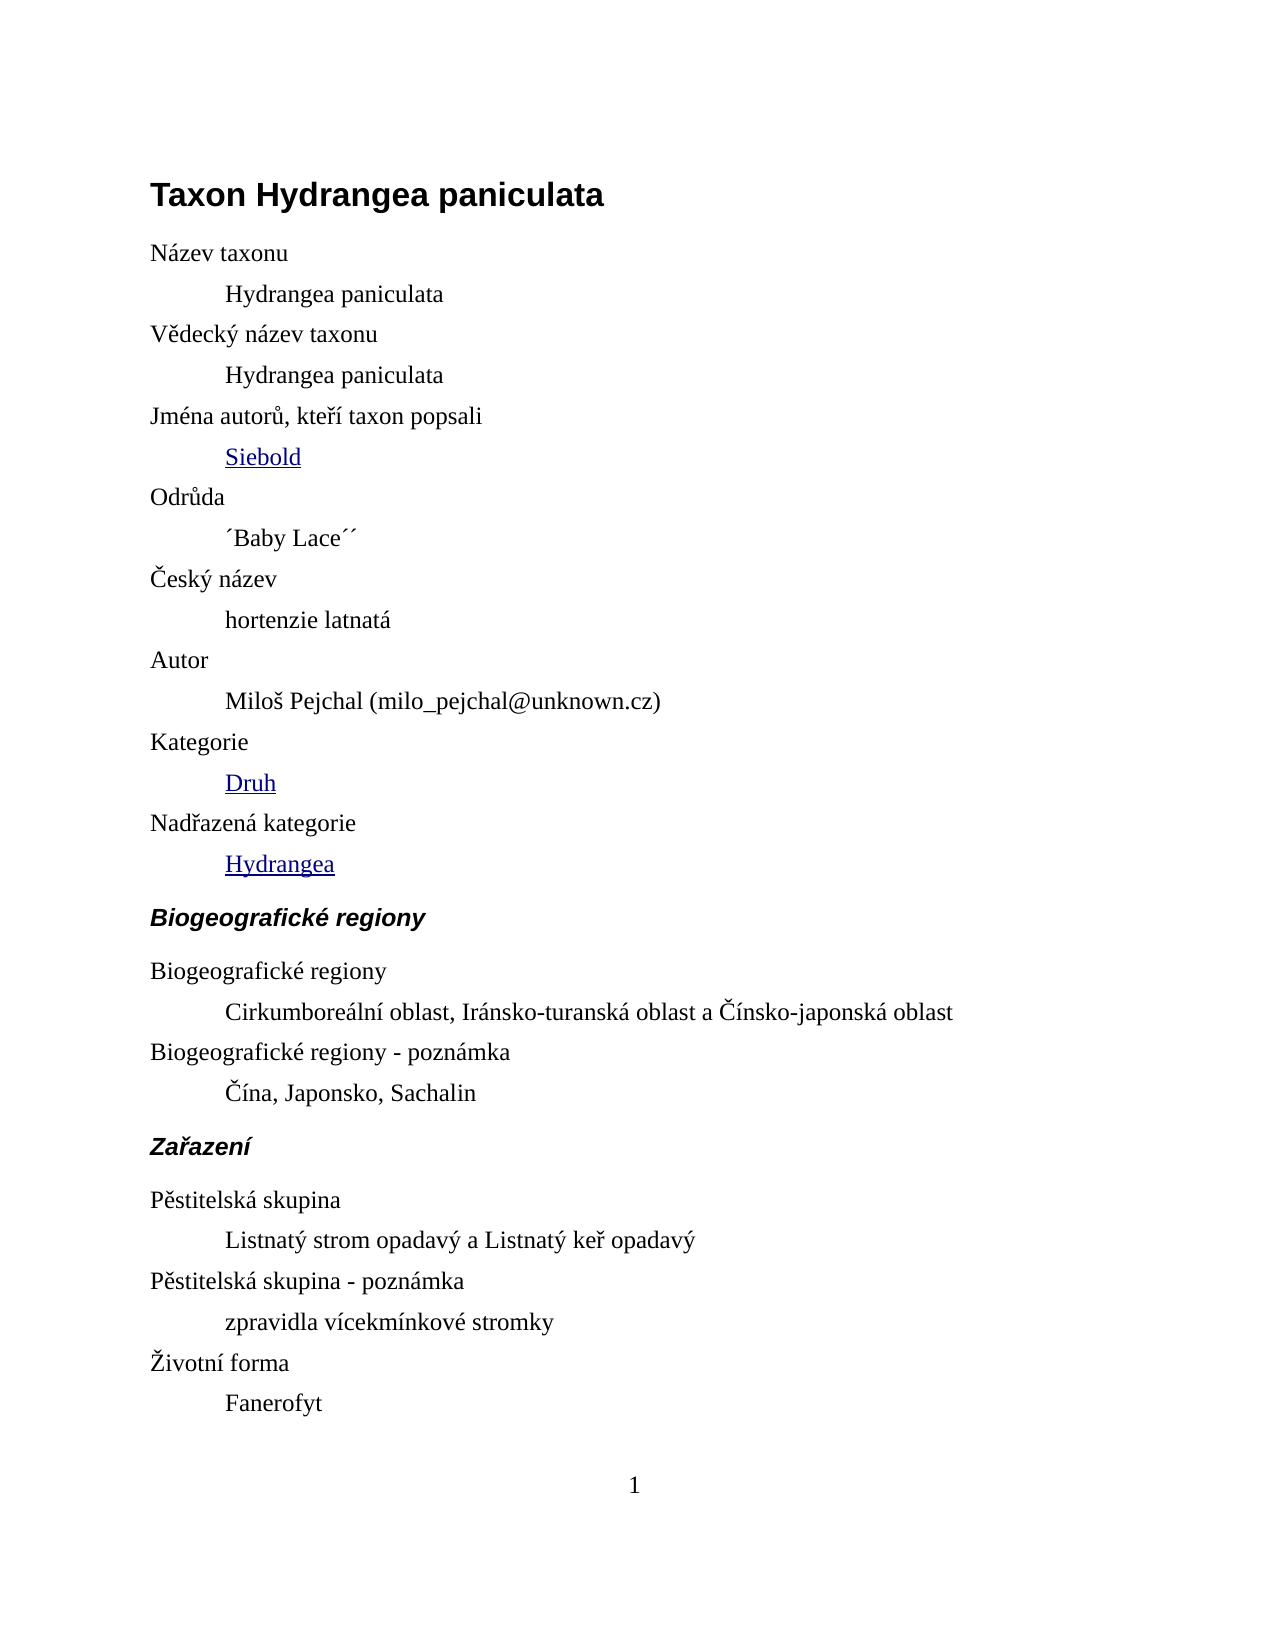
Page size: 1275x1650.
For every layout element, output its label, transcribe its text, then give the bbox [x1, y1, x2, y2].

text Pěstitelská skupina - poznámka [150, 1266, 1125, 1295]
text Fanerofyt [225, 1388, 1125, 1417]
subtitle Zařazení [150, 1132, 1125, 1160]
text Hydrangea paniculata [225, 279, 1125, 308]
text Miloš Pejchal (milo_pejchal@unknown.cz) [225, 686, 1125, 715]
text Cirkumboreální oblast, Iránsko-turanská oblast a Čínsko-japonská oblast [225, 997, 1125, 1025]
text Autor [150, 645, 1125, 674]
subtitle Biogeografické regiony [150, 903, 1125, 931]
text Český název [150, 564, 1125, 593]
text Životní forma [150, 1348, 1125, 1376]
text Jména autorů, kteří taxon popsali [150, 401, 1125, 430]
text Listnatý strom opadavý a Listnatý keř opadavý [225, 1226, 1125, 1254]
text Hydrangea [225, 849, 1125, 878]
text ´Baby Lace´´ [225, 523, 1125, 552]
text Název taxonu [150, 238, 1125, 267]
text Biogeografické regiony [150, 956, 1125, 984]
text Hydrangea paniculata [225, 360, 1125, 389]
text Pěstitelská skupina [150, 1185, 1125, 1213]
text Čína, Japonsko, Sachalin [225, 1078, 1125, 1107]
text Vědecký název taxonu [150, 319, 1125, 348]
text Biogeografické regiony - poznámka [150, 1037, 1125, 1066]
text Siebold [225, 442, 1125, 471]
text Odrůda [150, 482, 1125, 511]
text Nadřazená kategorie [150, 808, 1125, 837]
text zpravidla vícekmínkové stromky [225, 1307, 1125, 1336]
text hortenzie latnatá [225, 605, 1125, 633]
subtitle Taxon Hydrangea paniculata [150, 175, 1125, 214]
text Kategorie [150, 727, 1125, 756]
text Druh [225, 768, 1125, 796]
